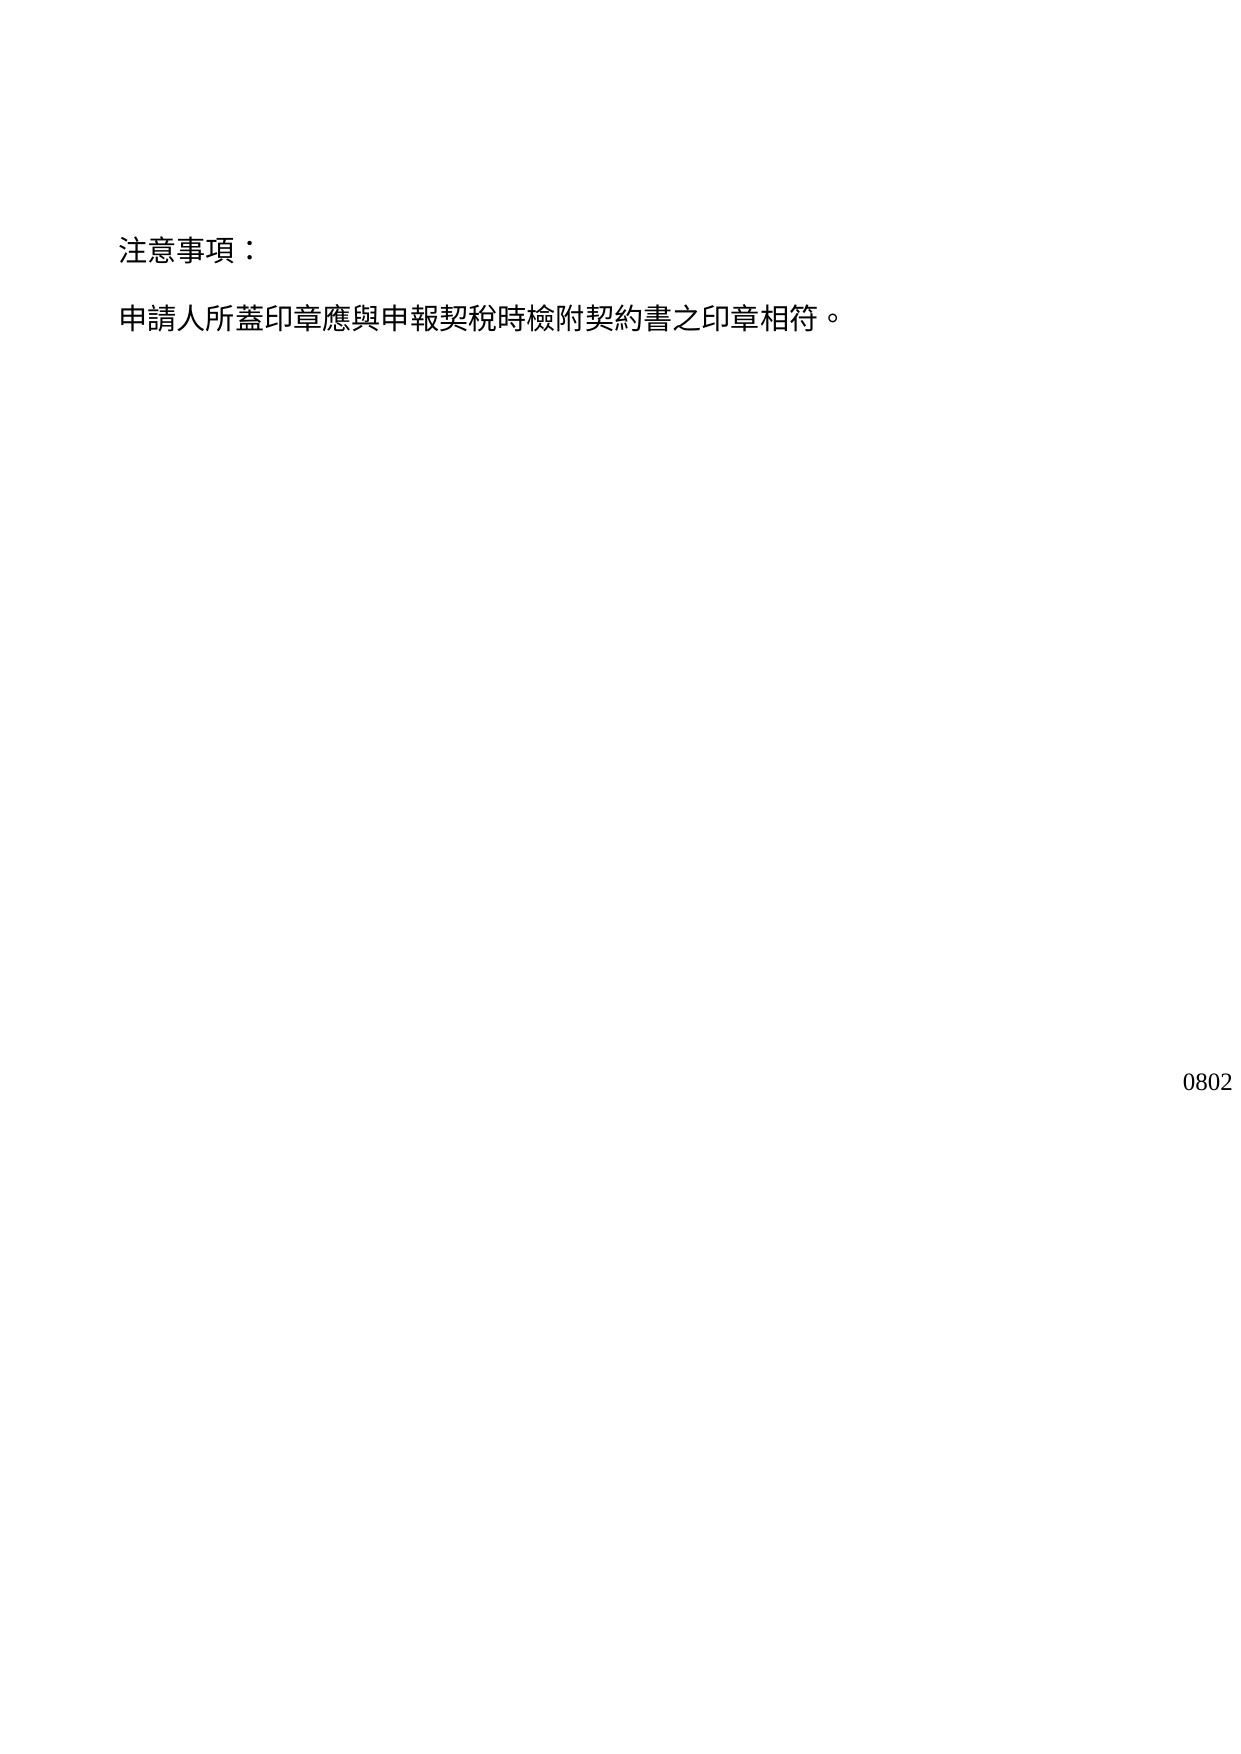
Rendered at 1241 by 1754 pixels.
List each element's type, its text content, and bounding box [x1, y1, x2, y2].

text 申請人所蓋印章應與申報契稅時檢附契約書之印章相符。 [118, 283, 1122, 351]
text 0802 [1183, 1070, 1238, 1095]
text 注意事項： [118, 215, 1122, 283]
